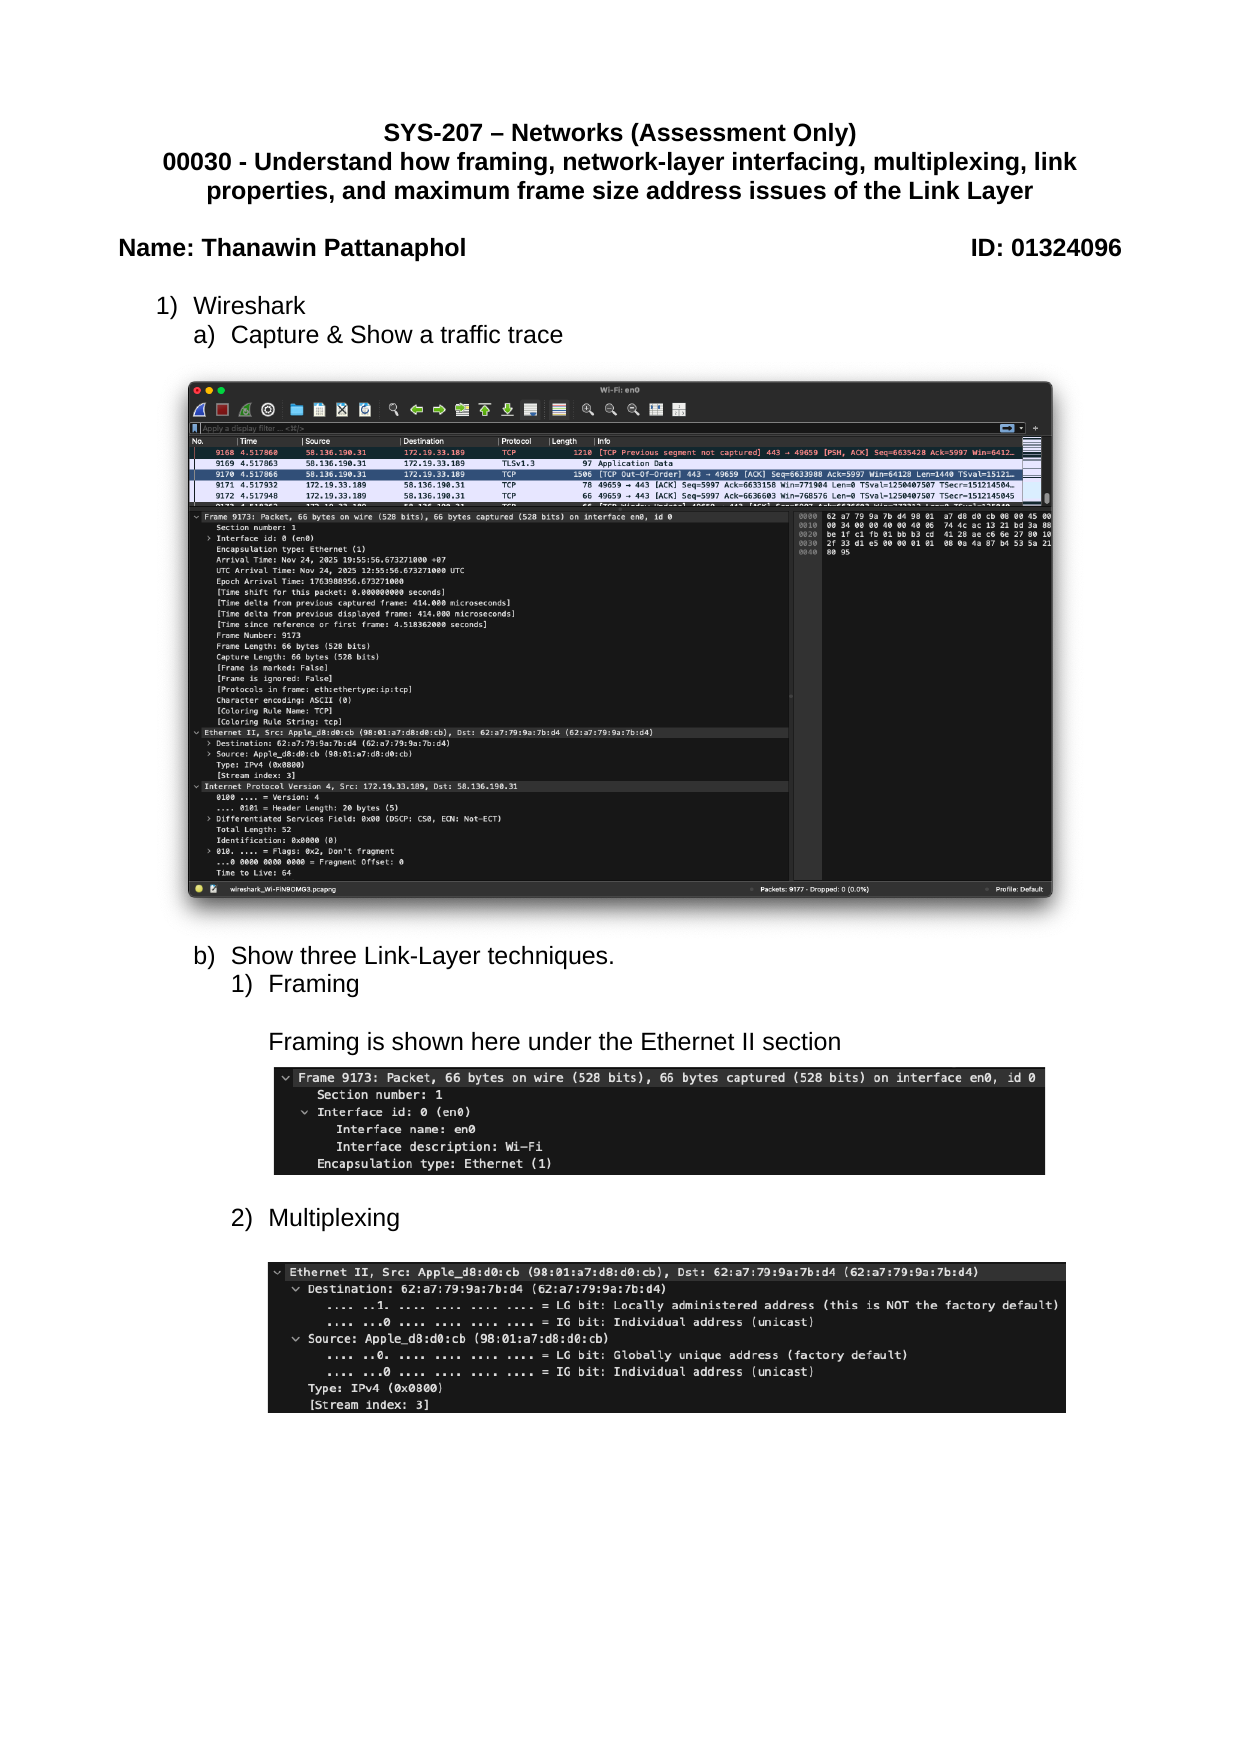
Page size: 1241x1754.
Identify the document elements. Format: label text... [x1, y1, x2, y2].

list Framing Framing is shown here under the Ethernet II section [231, 969, 1122, 1203]
picture [267, 1262, 1066, 1413]
picture [155, 359, 1085, 941]
picture [273, 1067, 1046, 1175]
list Multiplexing [231, 1203, 1122, 1442]
list Wireshark [156, 291, 1122, 320]
list Capture & Show a traffic trace [193, 320, 1122, 349]
list Show three Link-Layer techniques. [193, 349, 1122, 969]
